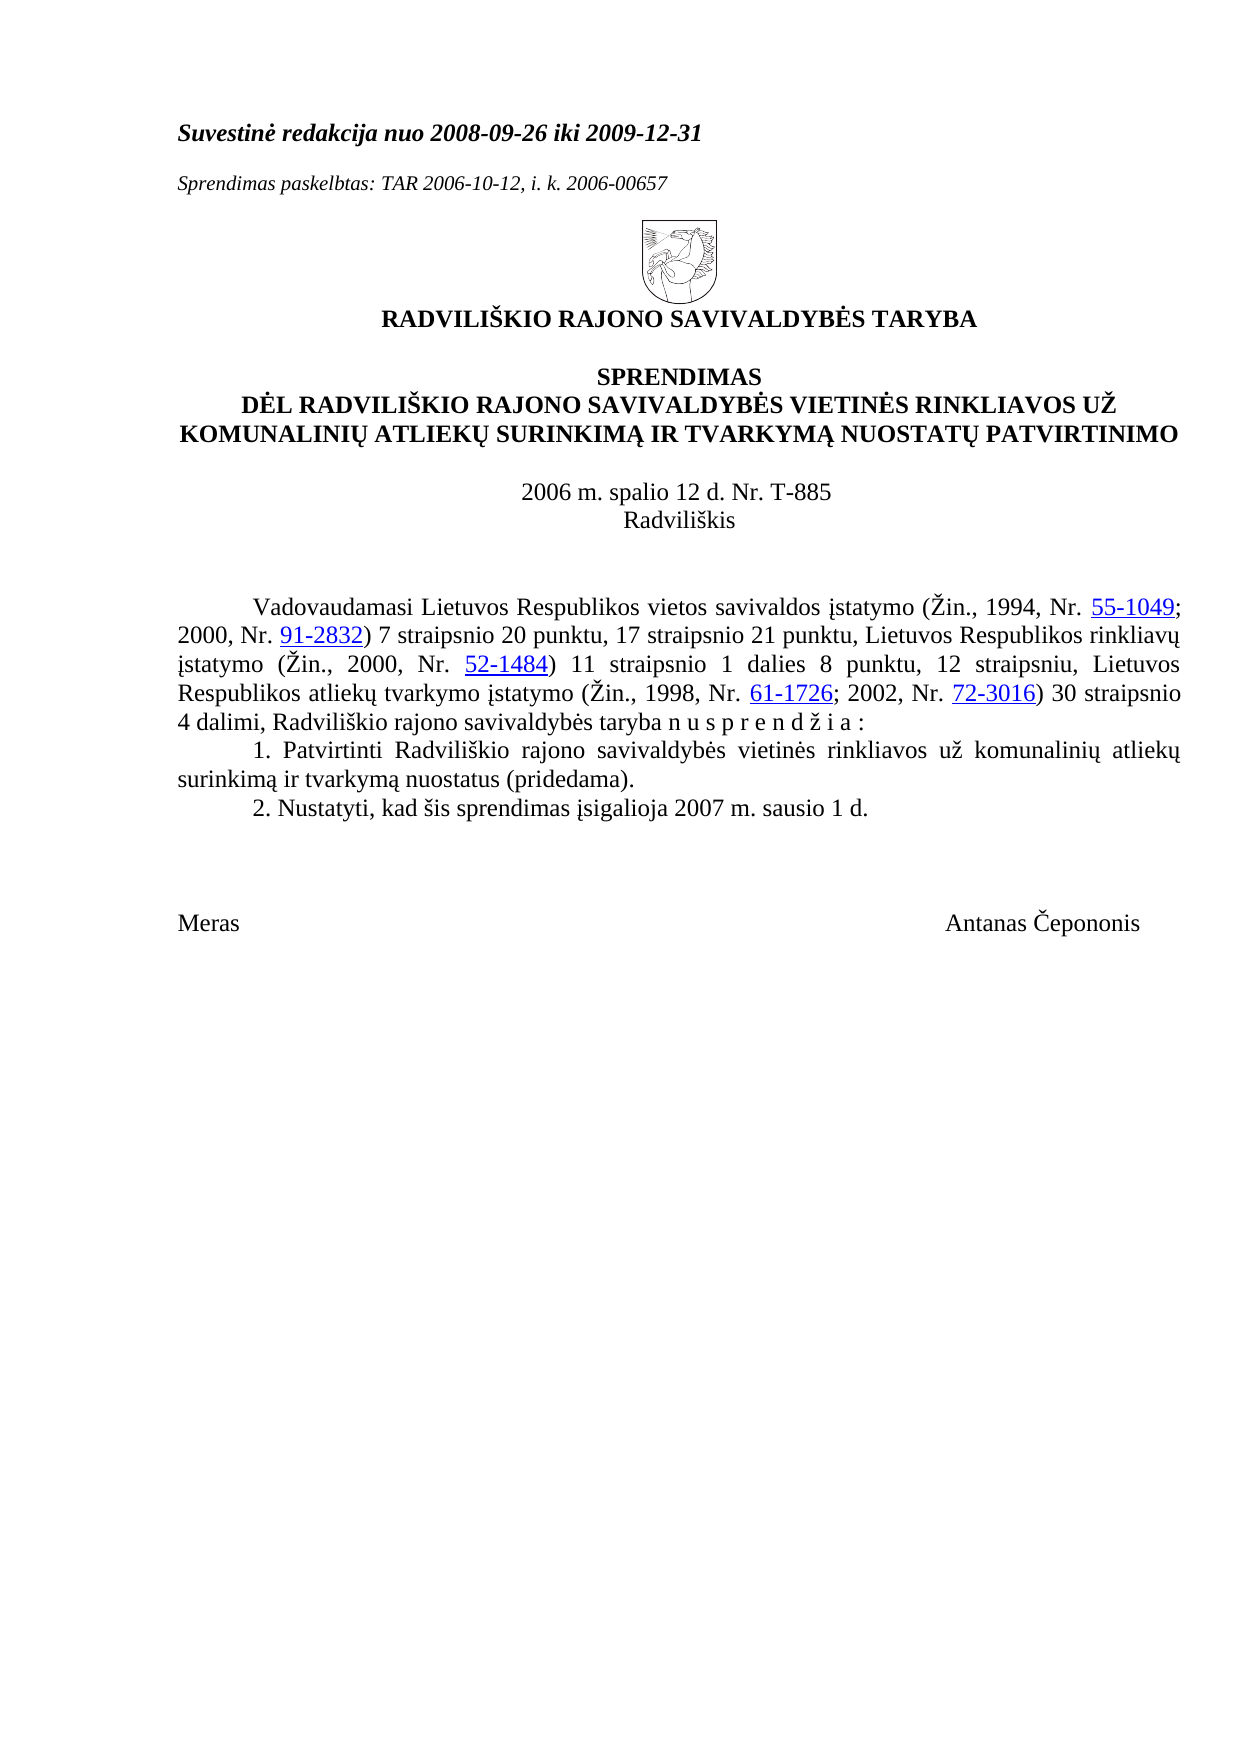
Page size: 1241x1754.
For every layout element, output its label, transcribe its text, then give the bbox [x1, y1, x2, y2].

text Meras Antanas Čepononis [177, 908, 1181, 937]
text 2. Nustatyti, kad šis sprendimas įsigalioja 2007 m. sausio 1 d. [177, 793, 1181, 822]
text Vadovaudamasi Lietuvos Respublikos vietos savivaldos įstatymo (Žin., 1994, Nr. 55-1049; 2000, Nr. 91-2832) 7 straipsnio 20 punktu, 17 straipsnio 21 punktu, Lietuvos Respublikos rinkliavų įstatymo (Žin., 2000, Nr. 52-1484) 11 straipsnio 1 dalies 8 punktu, 12 straipsniu, Lietuvos Respublikos atliekų tvarkymo įstatymo (Žin., 1998, Nr. 61-1726; 2002, Nr. 72-3016) 30 straipsnio 4 dalimi, Radviliškio rajono savivaldybės taryba nusprendžia: [177, 592, 1181, 736]
text DĖL RADVILIŠKIO RAJONO SAVIVALDYBĖS VIETINĖS RINKLIAVOS UŽ KOMUNALINIŲ ATLIEKŲ SURINKIMĄ IR TVARKYMĄ NUOSTATŲ PATVIRTINIMO [177, 391, 1181, 448]
text SPRENDIMAS [177, 362, 1181, 391]
text Sprendimas paskelbtas: TAR 2006-10-12, i. k. 2006-00657 [177, 171, 1181, 195]
text 1. Patvirtinti Radviliškio rajono savivaldybės vietinės rinkliavos už komunalinių atliekų surinkimą ir tvarkymą nuostatus (pridedama). [177, 736, 1181, 793]
text Radviliškis [177, 506, 1181, 534]
text 2006 m. spalio 12 d. Nr. T-885 [177, 477, 1181, 506]
text Suvestinė redakcija nuo 2008-09-26 iki 2009-12-31 [177, 118, 1181, 147]
text RADVILIŠKIO RAJONO SAVIVALDYBĖS TARYBA [177, 304, 1181, 333]
